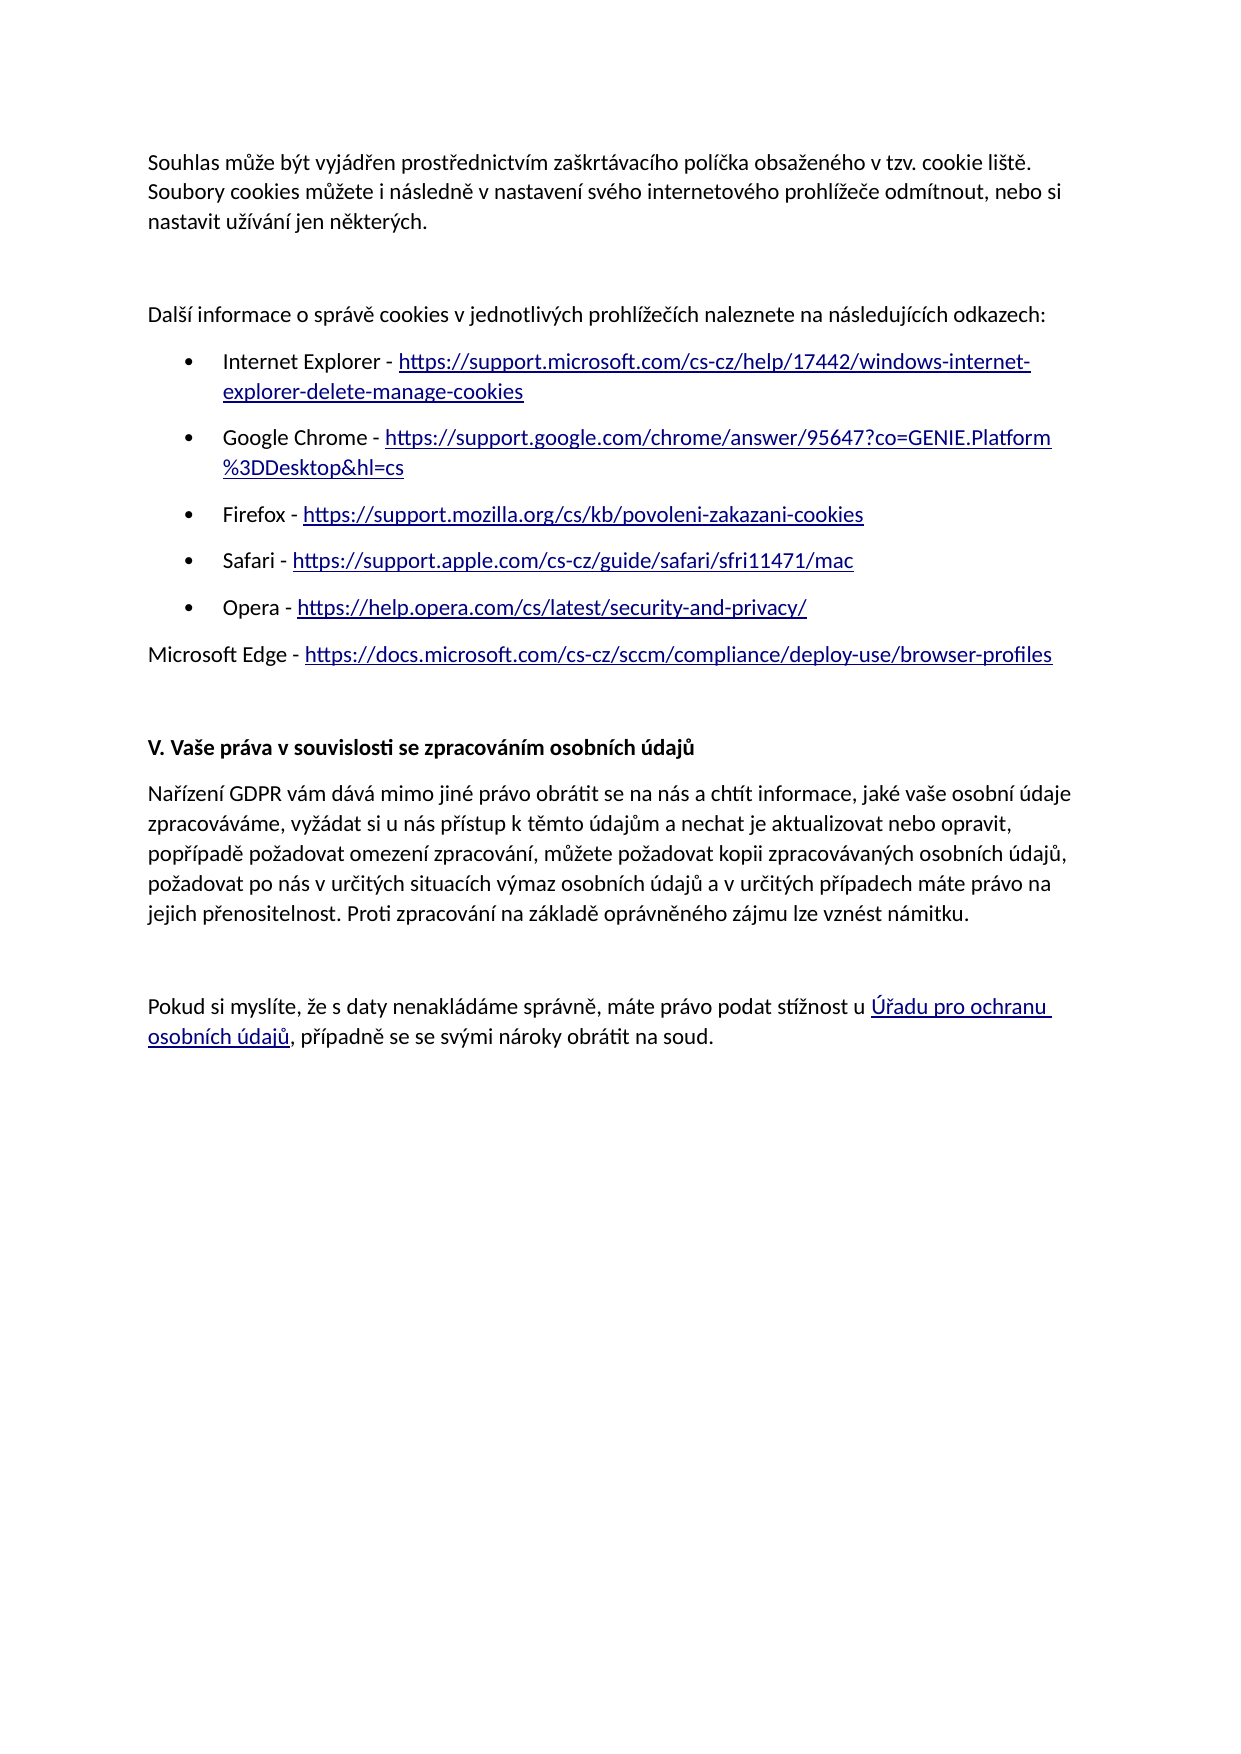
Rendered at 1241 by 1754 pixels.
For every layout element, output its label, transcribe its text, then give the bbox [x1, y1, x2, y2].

list Firefox - https://support.mozilla.org/cs/kb/povoleni-zakazani-cookies [185, 500, 1093, 528]
list Opera - https://help.opera.com/cs/latest/security-and-privacy/ [185, 593, 1093, 621]
list Internet Explorer - https://support.microsoft.com/cs-cz/help/17442/windows-internet-explorer-delete-manage-cookies [185, 347, 1093, 405]
text Nařízení GDPR vám dává mimo jiné právo obrátit se na nás a chtít informace, jaké vaše osobní údaje zpracováváme, vyžádat si u nás přístup k těmto údajům a nechat je aktualizovat nebo opravit, popřípadě požadovat omezení zpracování, můžete požadovat kopii zpracovávaných osobních údajů, požadovat po nás v určitých situacích výmaz osobních údajů a v určitých případech máte právo na jejich přenositelnost. Proti zpracování na základě oprávněného zájmu lze vznést námitku. [148, 779, 1093, 927]
text Microsoft Edge - https://docs.microsoft.com/cs-cz/sccm/compliance/deploy-use/browser-profiles [148, 640, 1093, 668]
list Safari - https://support.apple.com/cs-cz/guide/safari/sfri11471/mac [185, 547, 1093, 574]
list Google Chrome - https://support.google.com/chrome/answer/95647?co=GENIE.Platform%3DDesktop&hl=cs [185, 423, 1093, 481]
text Pokud si myslíte, že s daty nenakládáme správně, máte právo podat stížnost u Úřadu pro ochranu osobních údajů, případně se se svými nároky obrátit na soud. [148, 992, 1093, 1050]
text V. Vaše práva v souvislosti se zpracováním osobních údajů [148, 733, 1093, 761]
text Souhlas může být vyjádřen prostřednictvím zaškrtávacího políčka obsaženého v tzv. cookie liště. Soubory cookies můžete i následně v nastavení svého internetového prohlížeče odmítnout, nebo si nastavit užívání jen některých. [148, 148, 1093, 235]
text Další informace o správě cookies v jednotlivých prohlížečích naleznete na následujících odkazech: [148, 301, 1093, 328]
